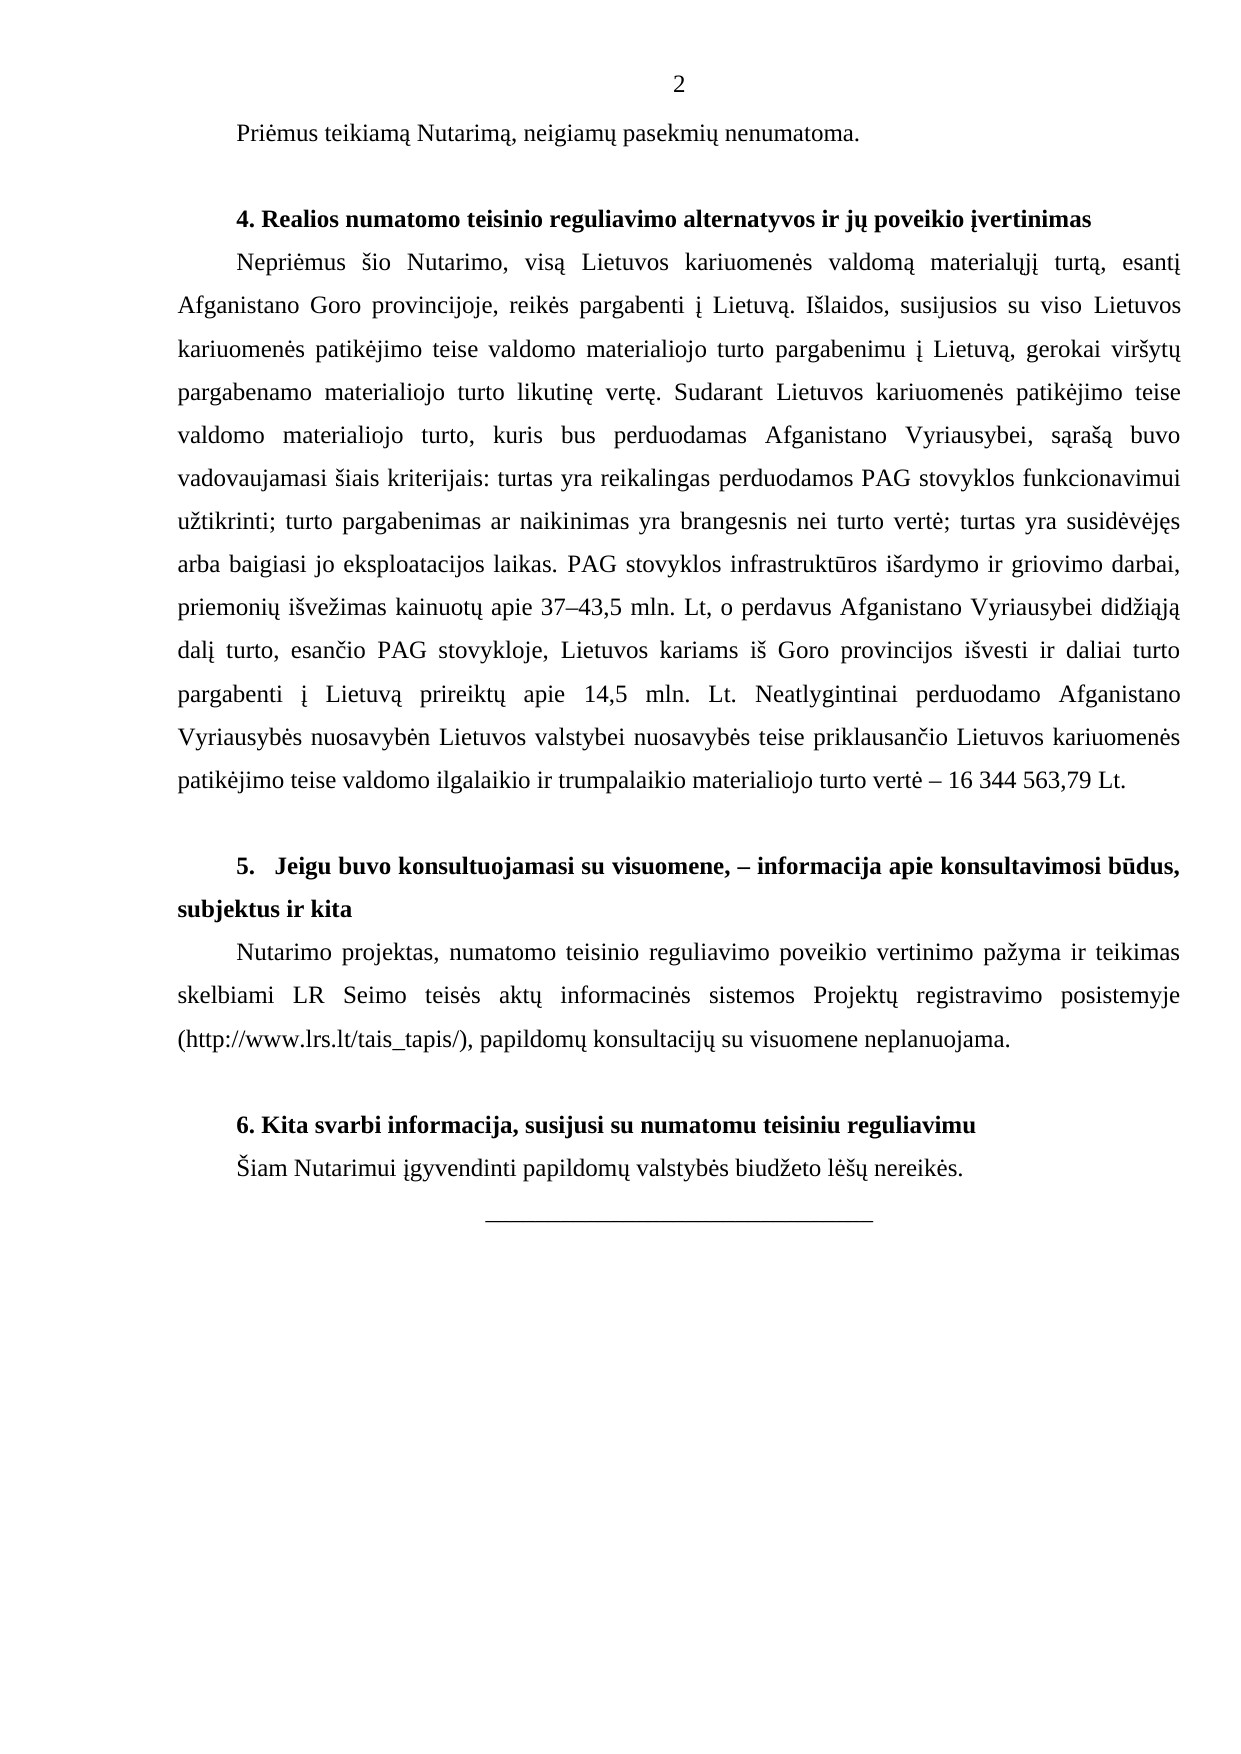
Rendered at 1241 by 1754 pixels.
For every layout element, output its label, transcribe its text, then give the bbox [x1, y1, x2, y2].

text Nutarimo projektas, numatomo teisinio reguliavimo poveikio vertinimo pažyma ir teikimas skelbiami LR Seimo teisės aktų informacinės sistemos Projektų registravimo posistemyje (http://www.lrs.lt/tais_tapis/), papildomų konsultacijų su visuomene neplanuojama. [177, 937, 1181, 1052]
text 5. Jeigu buvo konsultuojamasi su visuomene, – informacija apie konsultavimosi būdus, subjektus ir kita [177, 851, 1181, 923]
text Nepriėmus šio Nutarimo, visą Lietuvos kariuomenės valdomą materialųjį turtą, esantį Afganistano Goro provincijoje, reikės pargabenti į Lietuvą. Išlaidos, susijusios su viso Lietuvos kariuomenės patikėjimo teise valdomo materialiojo turto pargabenimu į Lietuvą, gerokai viršytų pargabenamo materialiojo turto likutinę vertę. Sudarant Lietuvos kariuomenės patikėjimo teise valdomo materialiojo turto, kuris bus perduodamas Afganistano Vyriausybei, sąrašą buvo vadovaujamasi šiais kriterijais: turtas yra reikalingas perduodamos PAG stovyklos funkcionavimui užtikrinti; turto pargabenimas ar naikinimas yra brangesnis nei turto vertė; turtas yra susidėvėjęs arba baigiasi jo eksploatacijos laikas. PAG stovyklos infrastruktūros išardymo ir griovimo darbai, priemonių išvežimas kainuotų apie 37–43,5 mln. Lt, o perdavus Afganistano Vyriausybei didžiąją dalį turto, esančio PAG stovykloje, Lietuvos kariams iš Goro provincijos išvesti ir daliai turto pargabenti į Lietuvą prireiktų apie 14,5 mln. Lt. Neatlygintinai perduodamo Afganistano Vyriausybės nuosavybėn Lietuvos valstybei nuosavybės teise priklausančio Lietuvos kariuomenės patikėjimo teise valdomo ilgalaikio ir trumpalaikio materialiojo turto vertė – 16 344 563,79 Lt. [177, 247, 1181, 794]
text 6. Kita svarbi informacija, susijusi su numatomu teisiniu reguliavimu [177, 1110, 1181, 1139]
text Priėmus teikiamą Nutarimą, neigiamų pasekmių nenumatoma. [177, 118, 1181, 147]
text 4. Realios numatomo teisinio reguliavimo alternatyvos ir jų poveikio įvertinimas [177, 204, 1181, 233]
text Šiam Nutarimui įgyvendinti papildomų valstybės biudžeto lėšų nereikės. [177, 1153, 1181, 1182]
text _______________________________ [177, 1196, 1181, 1225]
